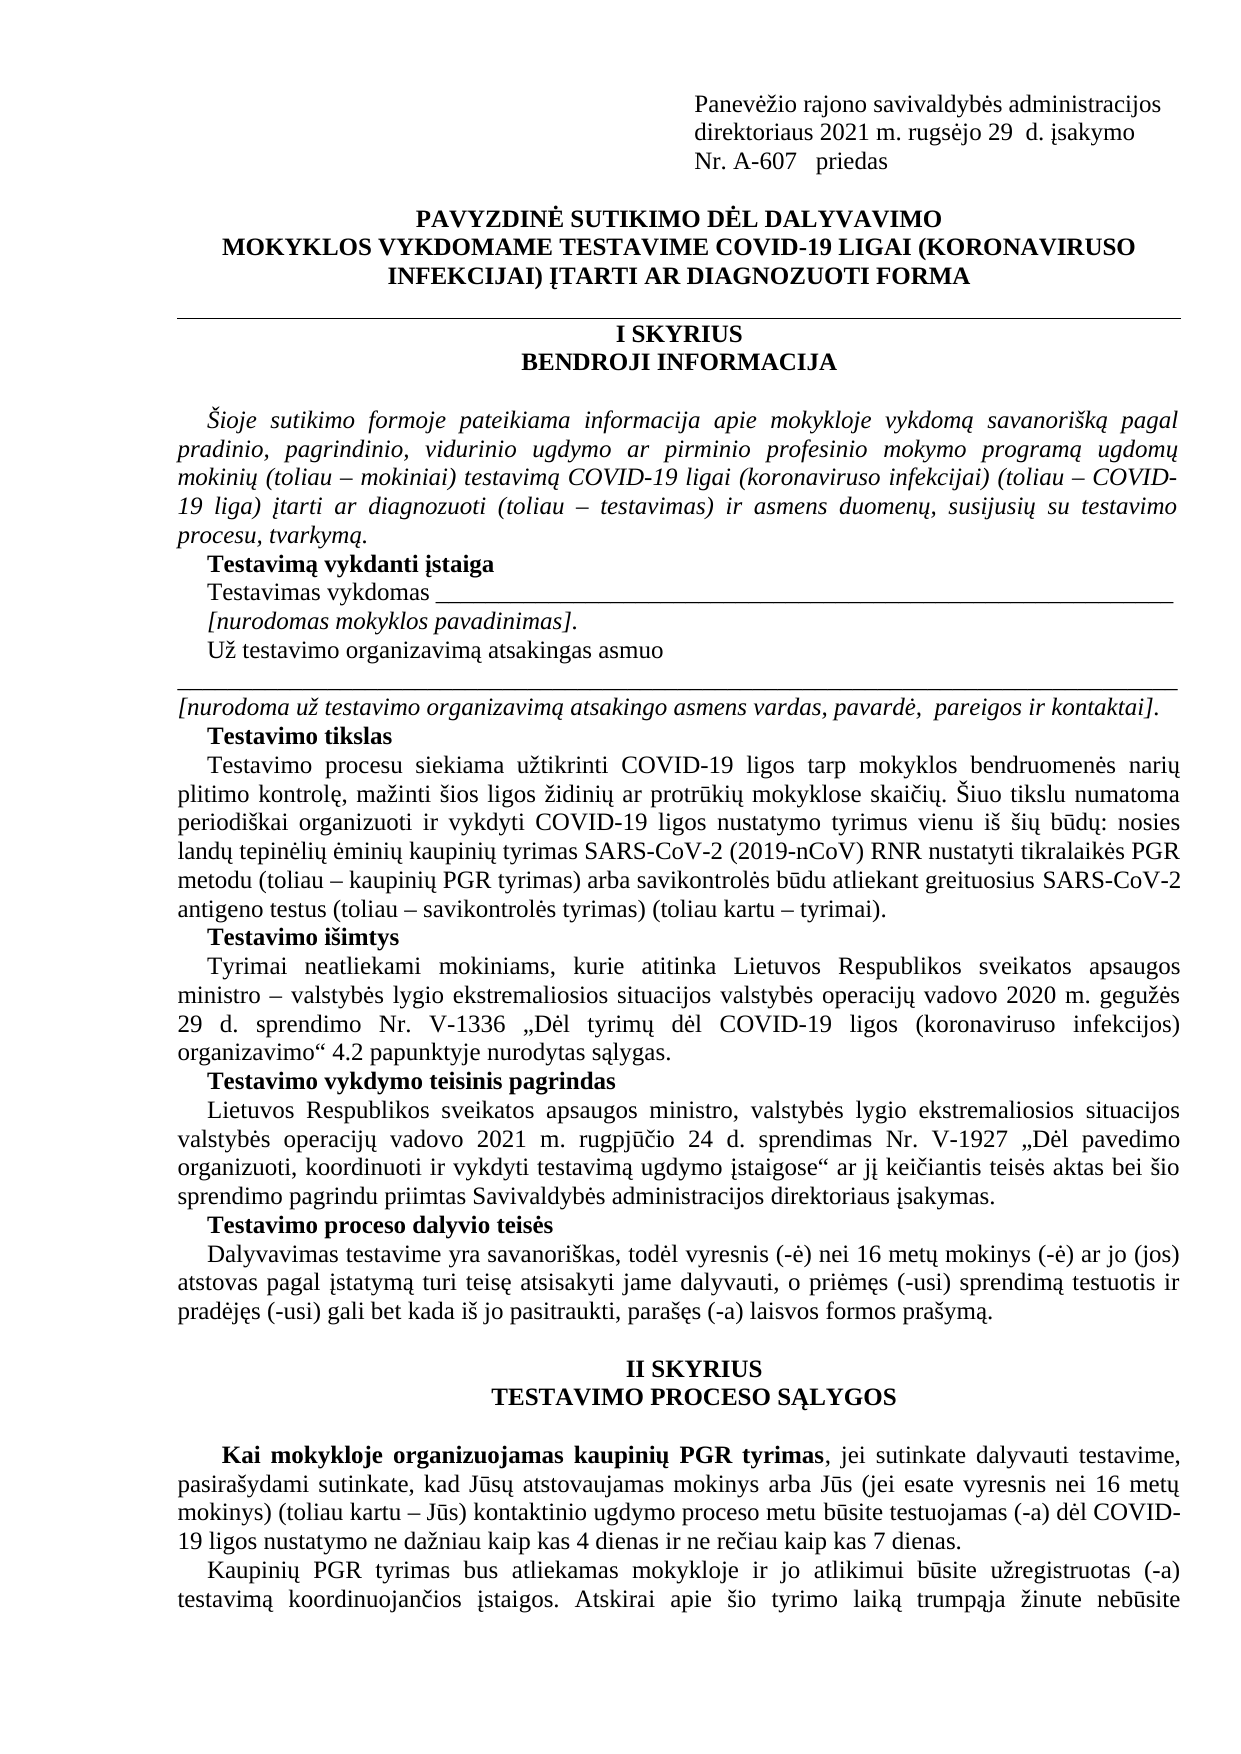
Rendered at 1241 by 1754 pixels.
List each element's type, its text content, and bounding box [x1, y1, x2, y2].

text MOKYKLOS VYKDOMAME TESTAVIME COVID-19 LIGAI (KORONAVIRUSO INFEKCIJAI) ĮTARTI AR DIAGNOZUOTI FORMA [177, 232, 1181, 290]
text I SKYRIUS [177, 319, 1181, 347]
text Testavimą vykdanti įstaiga [177, 549, 1181, 577]
text Šioje sutikimo formoje pateikiama informacija apie mokykloje vykdomą savanorišką pagal pradinio, pagrindinio, vidurinio ugdymo ar pirminio profesinio mokymo programą ugdomų mokinių (toliau – mokiniai) testavimą COVID-19 ligai (koronaviruso infekcijai) (toliau – COVID-19 liga) įtarti ar diagnozuoti (toliau – testavimas) ir asmens duomenų, susijusių su testavimo procesu, tvarkymą. [177, 405, 1181, 549]
text Kai mokykloje organizuojamas kaupinių PGR tyrimas, jei sutinkate dalyvauti testavime, pasirašydami sutinkate, kad Jūsų atstovaujamas mokinys arba Jūs (jei esate vyresnis nei 16 metų mokinys) (toliau kartu – Jūs) kontaktinio ugdymo proceso metu būsite testuojamas (-a) dėl COVID-19 ligos nustatymo ne dažniau kaip kas 4 dienas ir ne rečiau kaip kas 7 dienas. [177, 1440, 1181, 1555]
text Testavimo proceso dalyvio teisės [177, 1210, 1181, 1239]
text Testavimo išimtys [177, 922, 1181, 951]
text Už testavimo organizavimą atsakingas asmuo ________________________________________________________________________________ [177, 635, 1181, 692]
text BENDROJI INFORMACIJA [177, 347, 1181, 376]
text Testavimo tikslas [177, 721, 1181, 750]
text TESTAVIMO PROCESO SĄLYGOS [177, 1382, 1181, 1411]
text [nurodoma už testavimo organizavimą atsakingo asmens vardas, pavardė, pareigos ir kontaktai]. [177, 692, 1181, 721]
text Nr. A-607 priedas [177, 146, 1181, 175]
text PAVYZDINĖ SUTIKIMO DĖL DALYVAVIMO [177, 204, 1181, 232]
text Panevėžio rajono savivaldybės administracijos [177, 89, 1181, 117]
text Testavimo vykdymo teisinis pagrindas [177, 1066, 1181, 1095]
text Dalyvavimas testavime yra savanoriškas, todėl vyresnis (-ė) nei 16 metų mokinys (-ė) ar jo (jos) atstovas pagal įstatymą turi teisę atsisakyti jame dalyvauti, o priėmęs (-usi) sprendimą testuotis ir pradėjęs (-usi) gali bet kada iš jo pasitraukti, parašęs (-a) laisvos formos prašymą. [177, 1239, 1181, 1325]
text II SKYRIUS [177, 1354, 1181, 1382]
text Kaupinių PGR tyrimas bus atliekamas mokykloje ir jo atlikimui būsite užregistruotas (-a) testavimą koordinuojančios įstaigos. Atskirai apie šio tyrimo laiką trumpąja žinute nebūsite [177, 1555, 1181, 1612]
text Testavimas vykdomas ___________________________________________________________ [177, 577, 1181, 606]
text Lietuvos Respublikos sveikatos apsaugos ministro, valstybės lygio ekstremaliosios situacijos valstybės operacijų vadovo 2021 m. rugpjūčio 24 d. sprendimas Nr. V-1927 „Dėl pavedimo organizuoti, koordinuoti ir vykdyti testavimą ugdymo įstaigose“ ar jį keičiantis teisės aktas bei šio sprendimo pagrindu priimtas Savivaldybės administracijos direktoriaus įsakymas. [177, 1095, 1181, 1210]
text Testavimo procesu siekiama užtikrinti COVID-19 ligos tarp mokyklos bendruomenės narių plitimo kontrolę, mažinti šios ligos židinių ar protrūkių mokyklose skaičių. Šiuo tikslu numatoma periodiškai organizuoti ir vykdyti COVID-19 ligos nustatymo tyrimus vienu iš šių būdų: nosies landų tepinėlių ėminių kaupinių tyrimas SARS-CoV-2 (2019-nCoV) RNR nustatyti tikralaikės PGR metodu (toliau – kaupinių PGR tyrimas) arba savikontrolės būdu atliekant greituosius SARS-CoV-2 antigeno testus (toliau – savikontrolės tyrimas) (toliau kartu – tyrimai). [177, 750, 1181, 922]
text Tyrimai neatliekami mokiniams, kurie atitinka Lietuvos Respublikos sveikatos apsaugos ministro – valstybės lygio ekstremaliosios situacijos valstybės operacijų vadovo 2020 m. gegužės 29 d. sprendimo Nr. V-1336 „Dėl tyrimų dėl COVID-19 ligos (koronaviruso infekcijos) organizavimo“ 4.2 papunktyje nurodytas sąlygas. [177, 951, 1181, 1066]
text direktoriaus 2021 m. rugsėjo 29 d. įsakymo [177, 117, 1181, 146]
text [nurodomas mokyklos pavadinimas]. [177, 606, 1181, 635]
